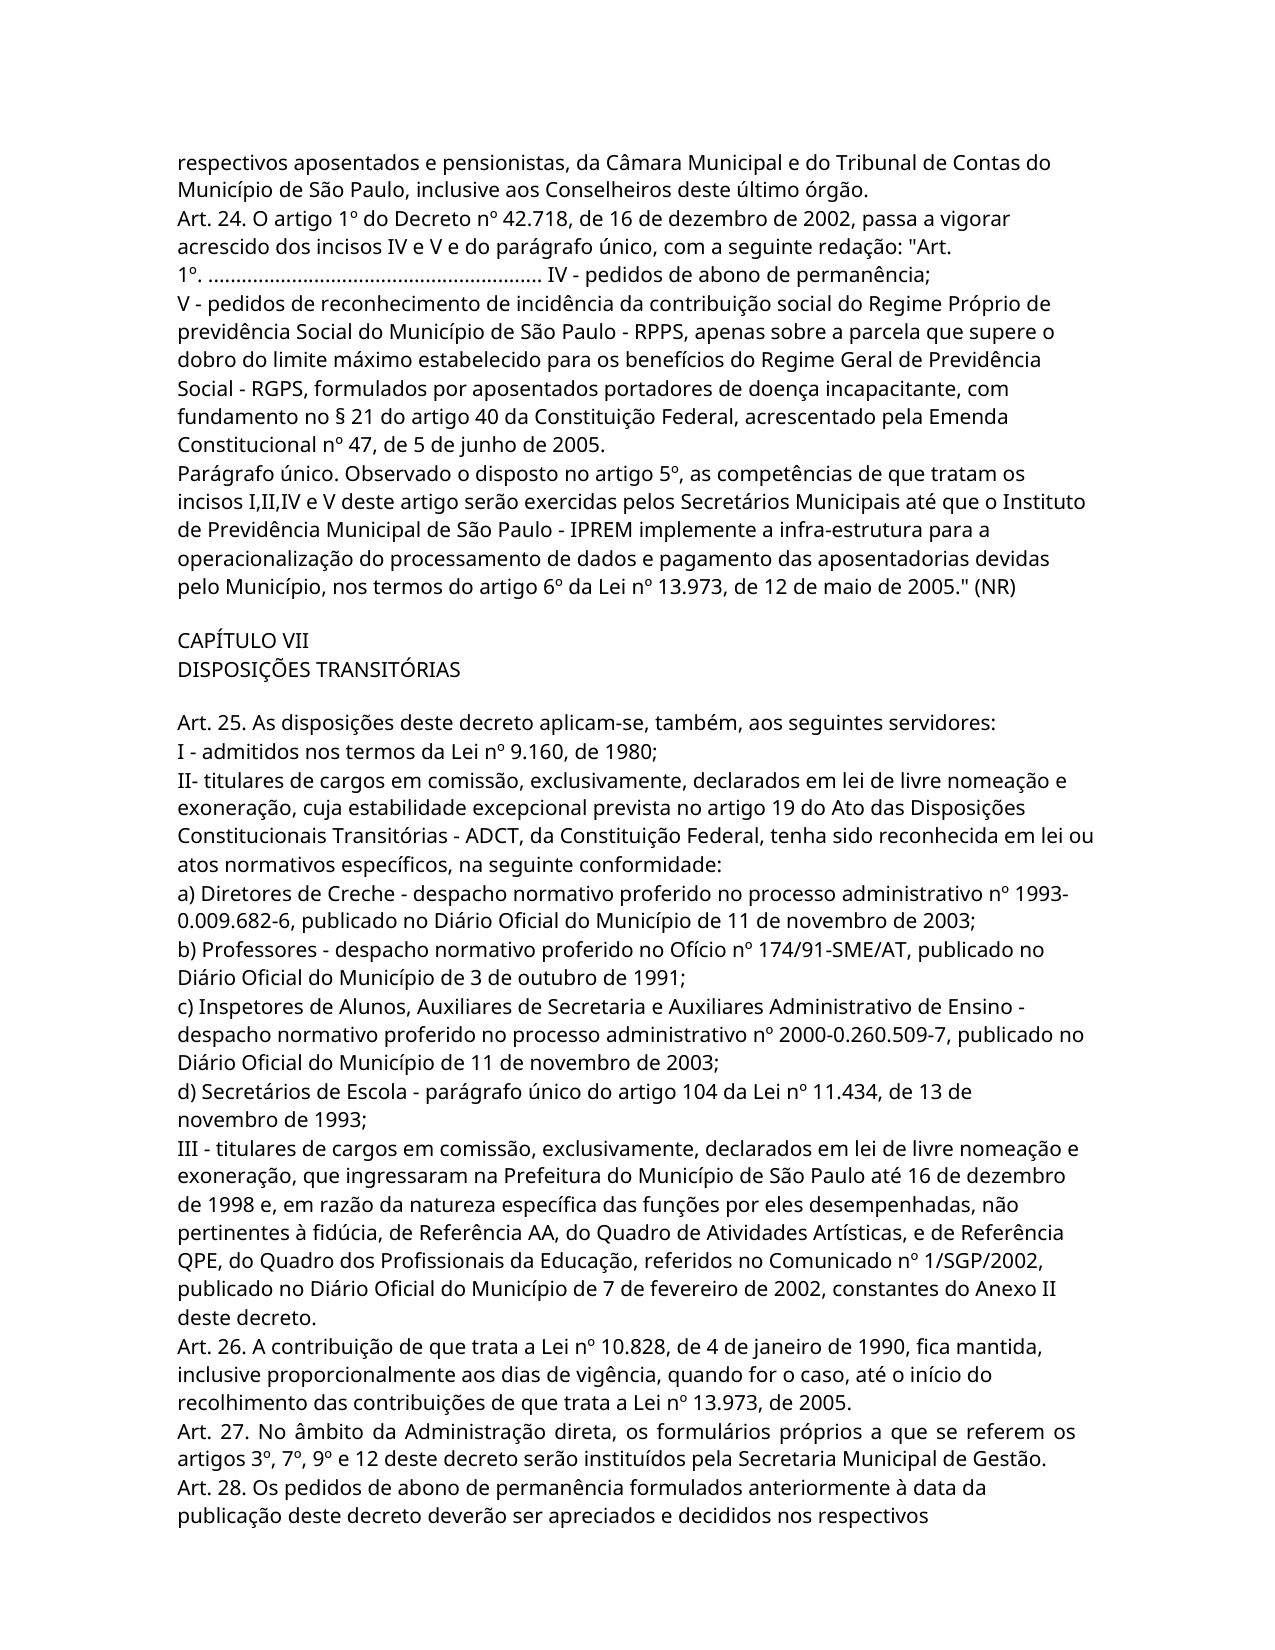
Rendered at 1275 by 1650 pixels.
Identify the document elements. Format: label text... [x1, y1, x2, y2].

list - titulares de cargos em comissão, exclusivamente, declarados em lei de livre nomeação e exoneração, cuja estabilidade excepcional prevista no artigo 19 do Ato das Disposições Constitucionais Transitórias - ADCT, da Constituição Federal, tenha sido reconhecida em lei ou atos normativos específicos, na seguinte conformidade: [177, 766, 1098, 878]
text V - pedidos de reconhecimento de incidência da contribuição social do Regime Próprio de previdência Social do Município de São Paulo - RPPS, apenas sobre a parcela que supere o dobro do limite máximo estabelecido para os benefícios do Regime Geral de Previdência Social - RGPS, formulados por aposentados portadores de doença incapacitante, com fundamento no § 21 do artigo 40 da Constituição Federal, acrescentado pela Emenda Constitucional nº 47, de 5 de junho de 2005. [177, 289, 1079, 459]
text c) Inspetores de Alunos, Auxiliares de Secretaria e Auxiliares Administrativo de Ensino - despacho normativo proferido no processo administrativo nº 2000-0.260.509-7, publicado no Diário Oficial do Município de 11 de novembro de 2003; [177, 992, 1085, 1077]
text Art. 28. Os pedidos de abono de permanência formulados anteriormente à data da publicação deste decreto deverão ser apreciados e decididos nos respectivos [177, 1473, 1046, 1529]
text I - admitidos nos termos da Lei nº 9.160, de 1980; [177, 737, 1125, 765]
text CAPÍTULO VII [177, 626, 1125, 654]
text a) Diretores de Creche - despacho normativo proferido no processo administrativo nº 1993-0.009.682-6, publicado no Diário Oficial do Município de 11 de novembro de 2003; [177, 879, 1075, 935]
text Art. 24. O artigo 1º do Decreto nº 42.718, de 16 de dezembro de 2002, passa a vigorar acrescido dos incisos IV e V e do parágrafo único, com a seguinte redação: "Art. 1º. ............................................................ IV - pedidos de abono de permanência; [177, 204, 1048, 289]
text Art. 25. As disposições deste decreto aplicam-se, também, aos seguintes servidores: [177, 708, 1125, 737]
text b) Professores - despacho normativo proferido no Ofício nº 174/91-SME/AT, publicado no Diário Oficial do Município de 3 de outubro de 1991; [177, 935, 1085, 992]
text d) Secretários de Escola - parágrafo único do artigo 104 da Lei nº 11.434, de 13 de novembro de 1993; [177, 1077, 1056, 1133]
text DISPOSIÇÕES TRANSITÓRIAS [177, 655, 1125, 683]
text Art. 26. A contribuição de que trata a Lei nº 10.828, de 4 de janeiro de 1990, fica mantida, inclusive proporcionalmente aos dias de vigência, quando for o caso, até o início do recolhimento das contribuições de que trata a Lei nº 13.973, de 2005. [177, 1332, 1060, 1416]
text III - titulares de cargos em comissão, exclusivamente, declarados em lei de livre nomeação e exoneração, que ingressaram na Prefeitura do Município de São Paulo até 16 de dezembro de 1998 e, em razão da natureza específica das funções por eles desempenhadas, não pertinentes à fidúcia, de Referência AA, do Quadro de Atividades Artísticas, e de Referência QPE, do Quadro dos Profissionais da Educação, referidos no Comunicado nº 1/SGP/2002, publicado no Diário Oficial do Município de 7 de fevereiro de 2002, constantes do Anexo II deste decreto. [177, 1133, 1087, 1331]
text respectivos aposentados e pensionistas, da Câmara Municipal e do Tribunal de Contas do Município de São Paulo, inclusive aos Conselheiros deste último órgão. [177, 148, 1081, 204]
text Parágrafo único. Observado o disposto no artigo 5º, as competências de que tratam os incisos I,II,IV e V deste artigo serão exercidas pelos Secretários Municipais até que o Instituto de Previdência Municipal de São Paulo - IPREM implemente a infra-estrutura para a operacionalização do processamento de dados e pagamento das aposentadorias devidas pelo Município, nos termos do artigo 6º da Lei nº 13.973, de 12 de maio de 2005." (NR) [177, 459, 1092, 600]
text Art. 27. No âmbito da Administração direta, os formulários próprios a que se referem os artigos 3º, 7º, 9º e 12 deste decreto serão instituídos pela Secretaria Municipal de Gestão. [177, 1417, 1077, 1473]
